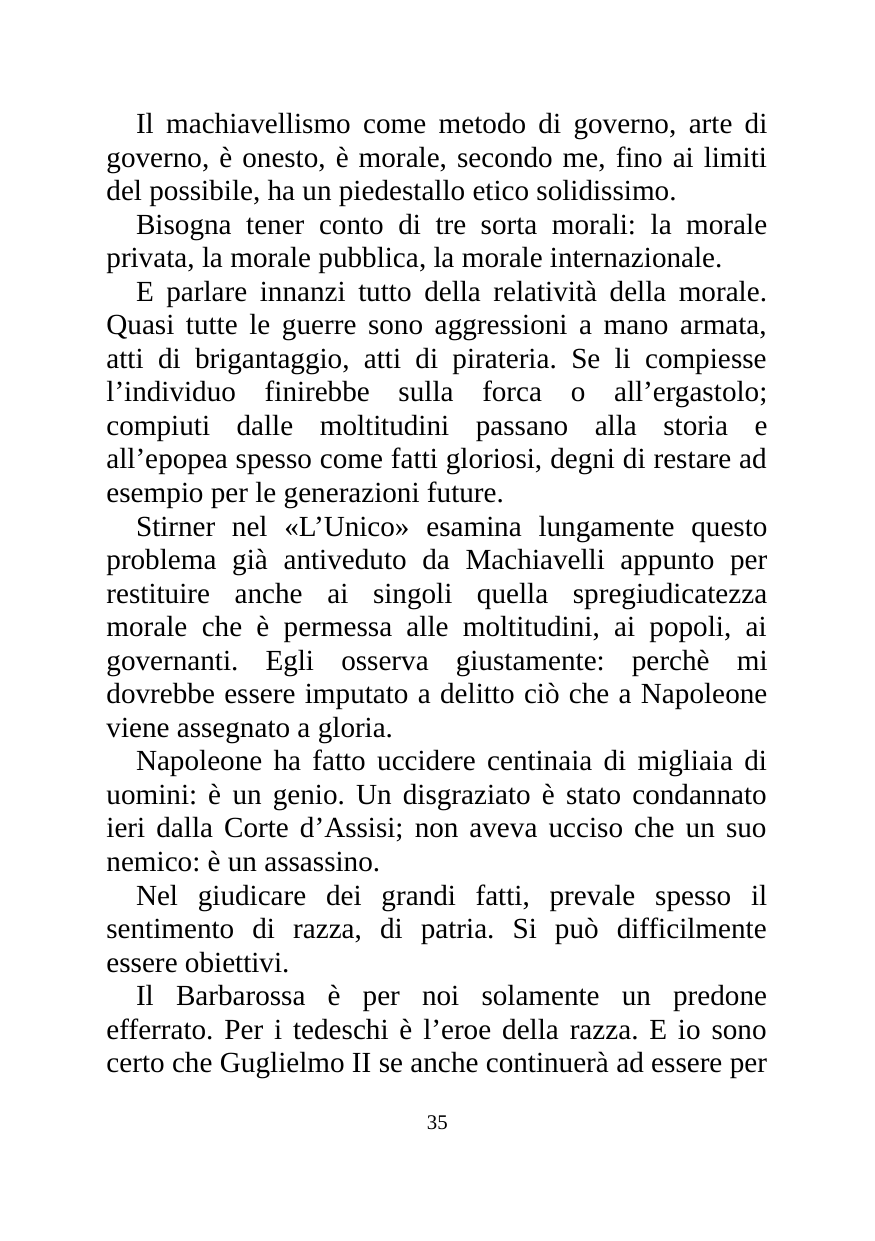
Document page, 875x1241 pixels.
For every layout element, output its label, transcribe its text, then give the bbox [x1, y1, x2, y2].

text Nel giudicare dei grandi fatti, prevale spesso il sentimento di razza, di patria. Si può difficilmente essere obiettivi. [106, 878, 768, 978]
text Stirner nel «L’Unico» esamina lungamente questo problema già antiveduto da Machiavelli appunto per restituire anche ai singoli quella spregiudicatezza morale che è permessa alle moltitudini, ai popoli, ai governanti. Egli osserva giustamente: perchè mi dovrebbe essere imputato a delitto ciò che a Napoleone viene assegnato a gloria. [106, 509, 768, 743]
text Il machiavellismo come metodo di governo, arte di governo, è onesto, è morale, secondo me, fino ai limiti del possibile, ha un piedestallo etico solidissimo. [106, 106, 768, 207]
text Il Barbarossa è per noi solamente un predone efferrato. Per i tedeschi è l’eroe della razza. E io sono certo che Guglielmo II se anche continuerà ad essere per [106, 978, 768, 1079]
text Bisogna tener conto di tre sorta morali: la morale privata, la morale pubblica, la morale internazionale. [106, 207, 768, 274]
text E parlare innanzi tutto della relatività della morale. Quasi tutte le guerre sono aggressioni a mano armata, atti di brigantaggio, atti di pirateria. Se li compiesse l’individuo finirebbe sulla forca o all’ergastolo; compiuti dalle moltitudini passano alla storia e all’epopea spesso come fatti gloriosi, degni di restare ad esempio per le generazioni future. [106, 274, 768, 509]
text Napoleone ha fatto uccidere centinaia di migliaia di uomini: è un genio. Un disgraziato è stato condannato ieri dalla Corte d’Assisi; non aveva ucciso che un suo nemico: è un assassino. [106, 743, 768, 878]
